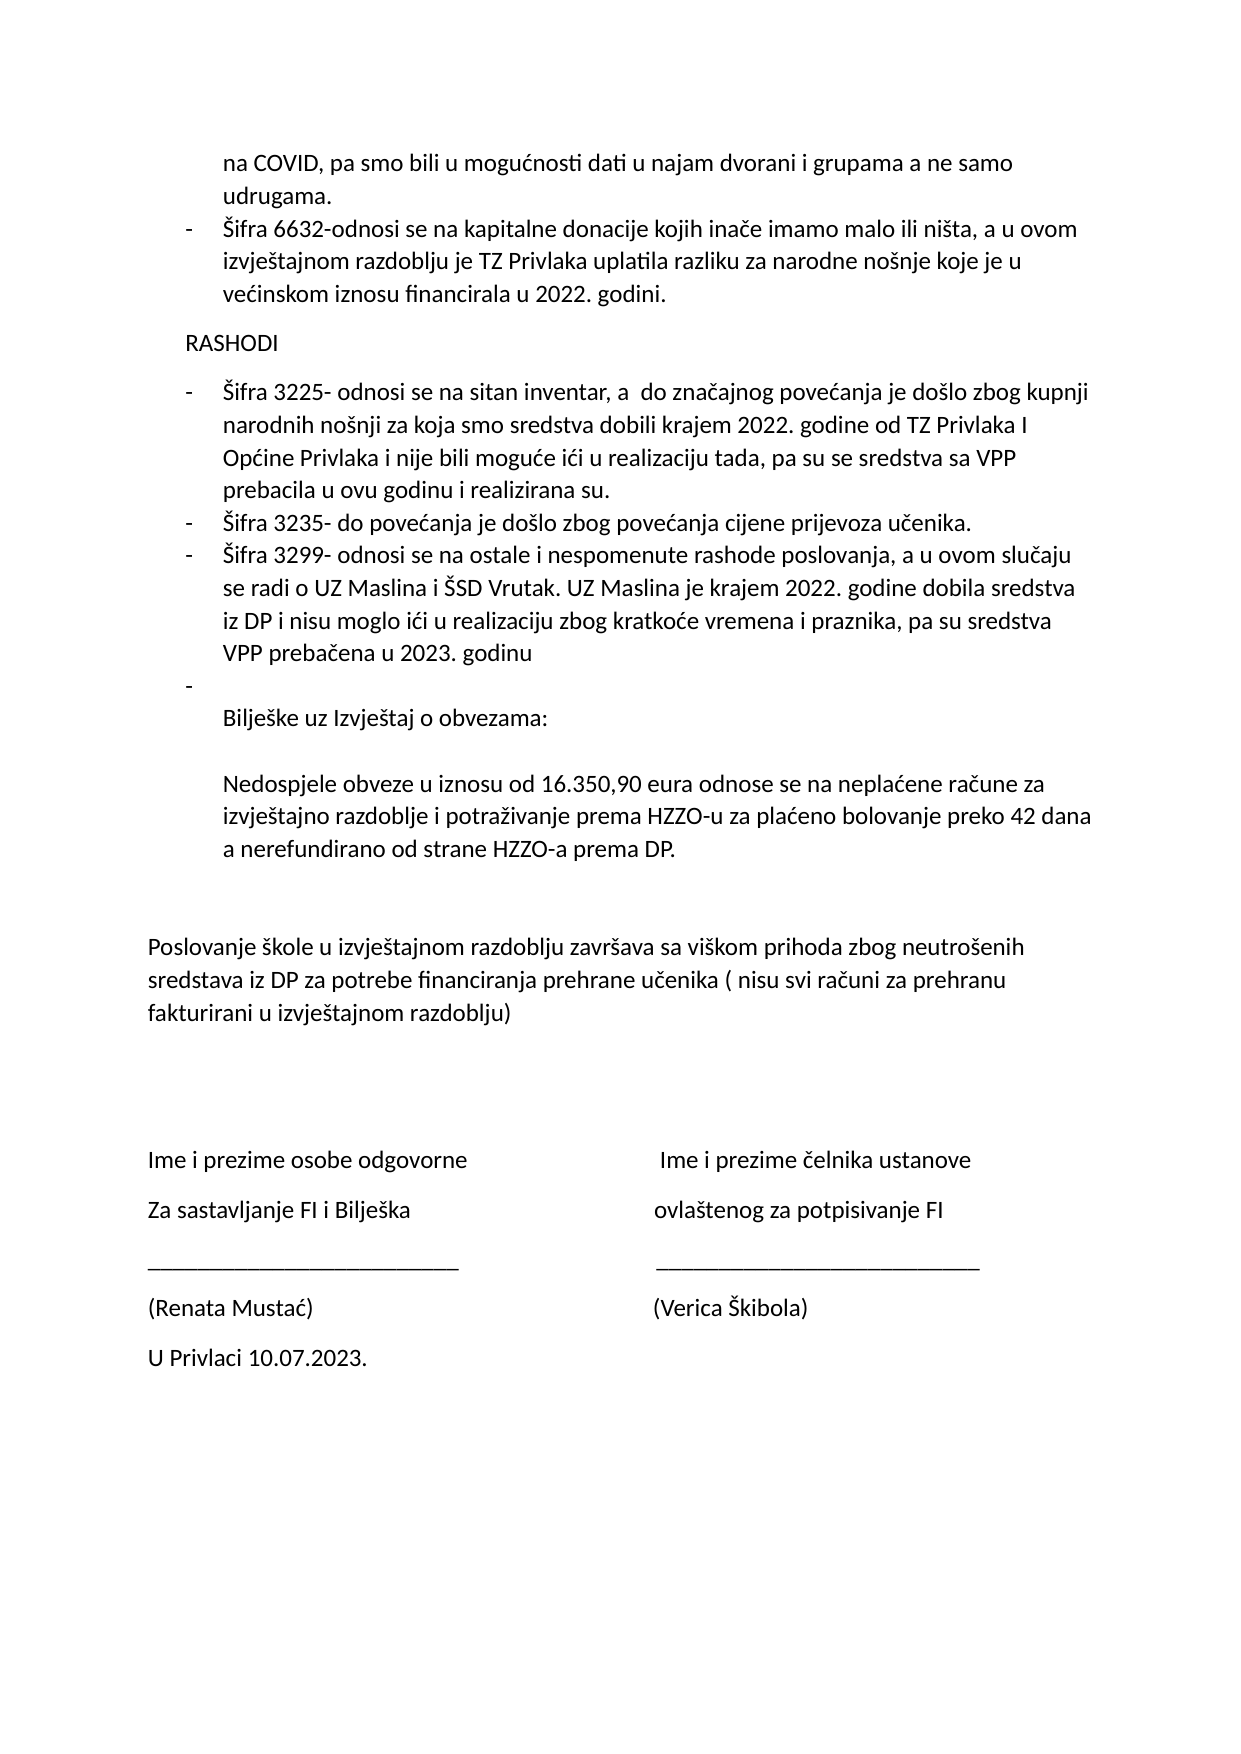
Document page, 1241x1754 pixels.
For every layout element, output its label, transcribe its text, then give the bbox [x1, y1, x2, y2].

list Nedospjele obveze u iznosu od 16.350,90 eura odnose se na neplaćene račune za izvještajno razdoblje i potraživanje prema HZZO-u za plaćeno bolovanje preko 42 dana a nerefundirano od strane HZZO-a prema DP. [223, 768, 1093, 863]
text Ime i prezime osobe odgovorne Ime i prezime čelnika ustanove [148, 1144, 1093, 1175]
list Šifra 6632-odnosi se na kapitalne donacije kojih inače imamo malo ili ništa, a u ovom izvještajnom razdoblju je TZ Privlaka uplatila razliku za narodne nošnje koje je u većinskom iznosu financirala u 2022. godini. [185, 213, 1093, 308]
text _________________________ __________________________ [148, 1243, 1093, 1274]
text U Privlaci 10.07.2023. [148, 1342, 1093, 1372]
text RASHODI [185, 327, 1093, 358]
list Šifra 3235- do povećanja je došlo zbog povećanja cijene prijevoza učenika. [185, 507, 1093, 537]
list Bilješke uz Izvještaj o obvezama: [223, 703, 1093, 733]
list Šifra 3299- odnosi se na ostale i nespomenute rashode poslovanja, a u ovom slučaju se radi o UZ Maslina i ŠSD Vrutak. UZ Maslina je krajem 2022. godine dobila sredstva iz DP i nisu moglo ići u realizaciju zbog kratkoće vremena i praznika, pa su sredstva VPP prebačena u 2023. godinu [185, 539, 1093, 668]
text (Renata Mustać) (Verica Škibola) [148, 1292, 1093, 1323]
list Šifra 3225- odnosi se na sitan inventar, a do značajnog povećanja je došlo zbog kupnji narodnih nošnji za koja smo sredstva dobili krajem 2022. godine od TZ Privlaka I Općine Privlaka i nije bili moguće ići u realizaciju tada, pa su se sredstva sa VPP prebacila u ovu godinu i realizirana su. [185, 377, 1093, 505]
list na COVID, pa smo bili u mogućnosti dati u najam dvorani i grupama a ne samo udrugama. [185, 148, 1093, 211]
text Poslovanje škole u izvještajnom razdoblju završava sa viškom prihoda zbog neutrošenih sredstava iz DP za potrebe financiranja prehrane učenika ( nisu svi računi za prehranu fakturirani u izvještajnom razdoblju) [148, 932, 1093, 1027]
text Za sastavljanje FI i Bilješka ovlaštenog za potpisivanje FI [148, 1194, 1093, 1224]
